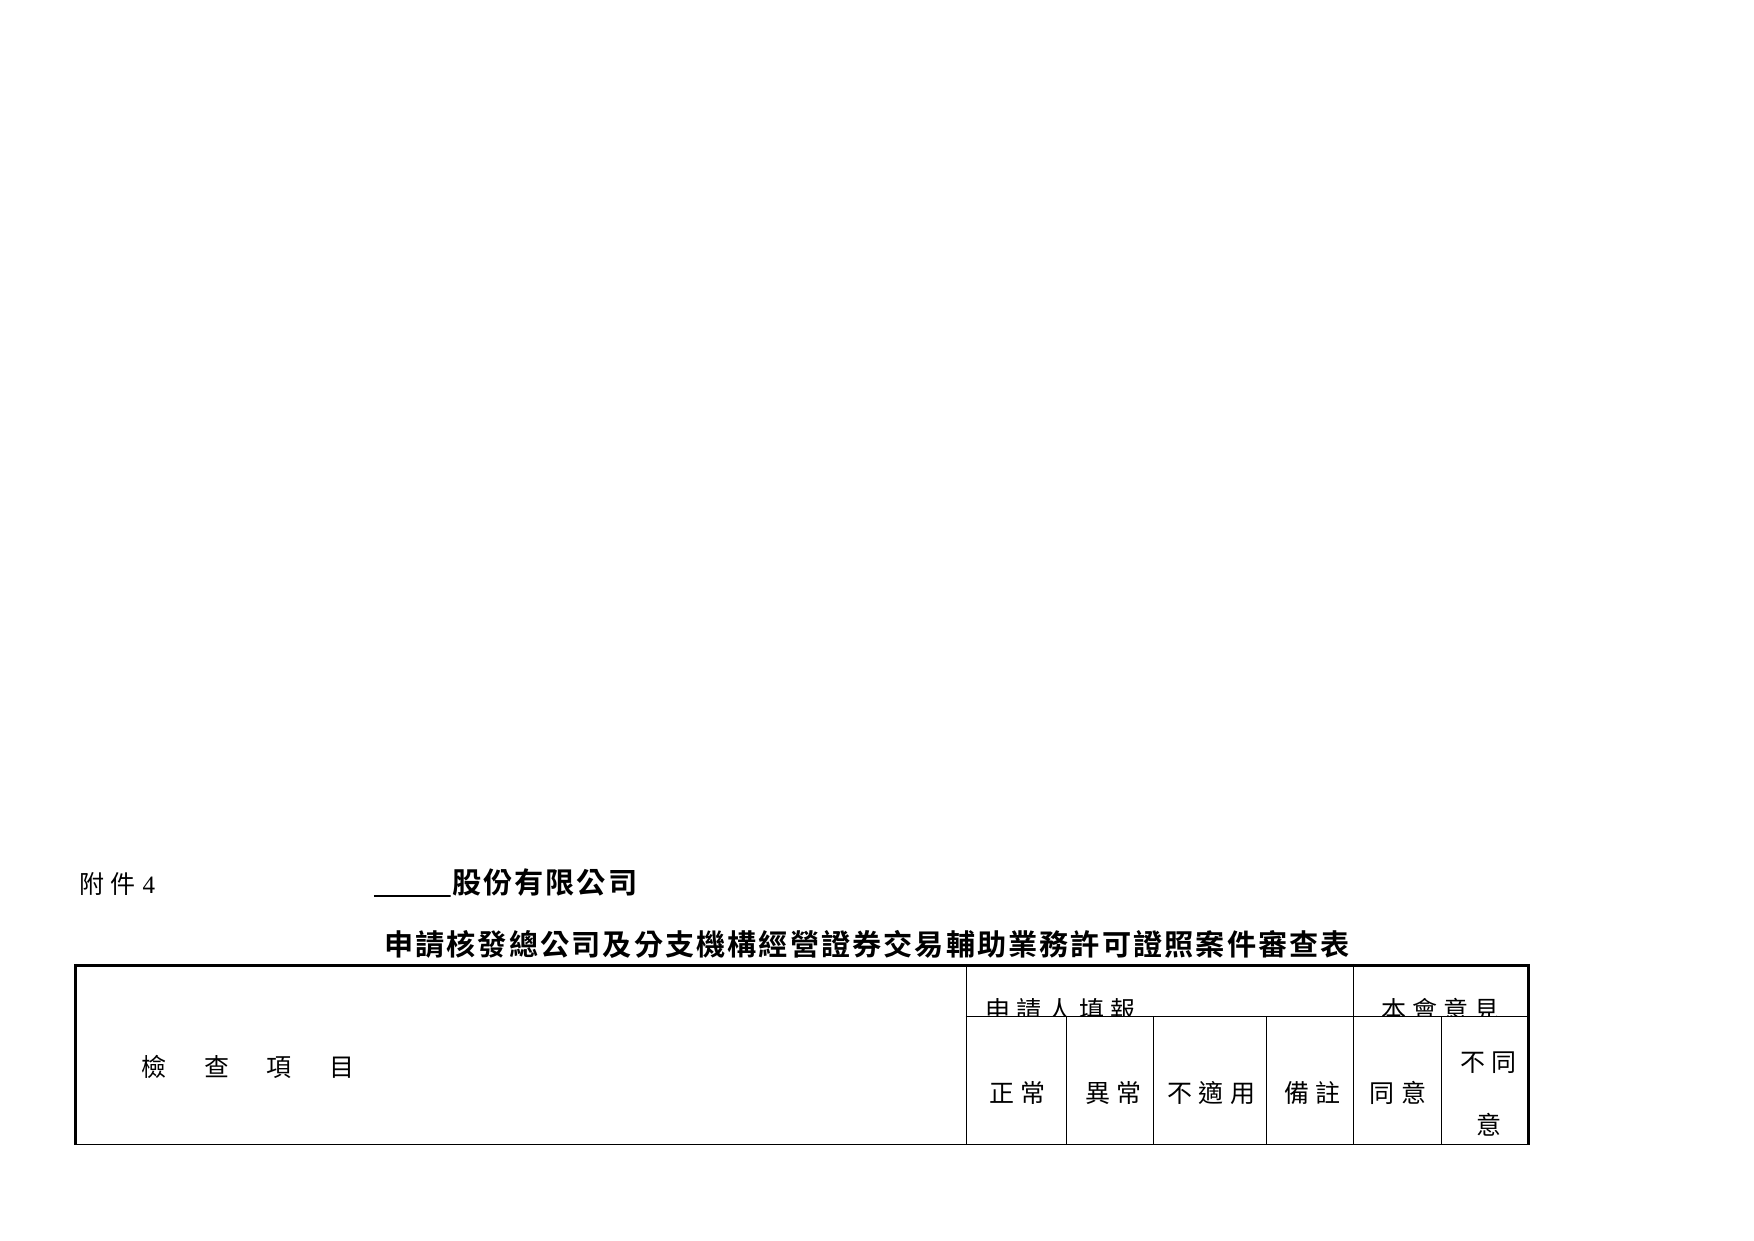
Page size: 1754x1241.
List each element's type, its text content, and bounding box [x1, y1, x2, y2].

table_cell 不同意 [1442, 1017, 1527, 1144]
table_header 申請人填報 [967, 967, 1353, 1016]
table_header 檢 查 項 目 [77, 967, 966, 1144]
table_cell 備註 [1267, 1017, 1353, 1144]
table_cell 同意 [1354, 1017, 1441, 1144]
text 申請核發總公司及分支機構經營證券交易輔助業務許可證照案件審查表 [76, 901, 1659, 964]
table_header 本會意見 [1354, 967, 1527, 1016]
text 附件4 股份有限公司 [76, 839, 1659, 901]
table_cell 正常 [967, 1017, 1066, 1144]
table_cell 不適用 [1154, 1017, 1266, 1144]
table_cell 異常 [1067, 1017, 1153, 1144]
